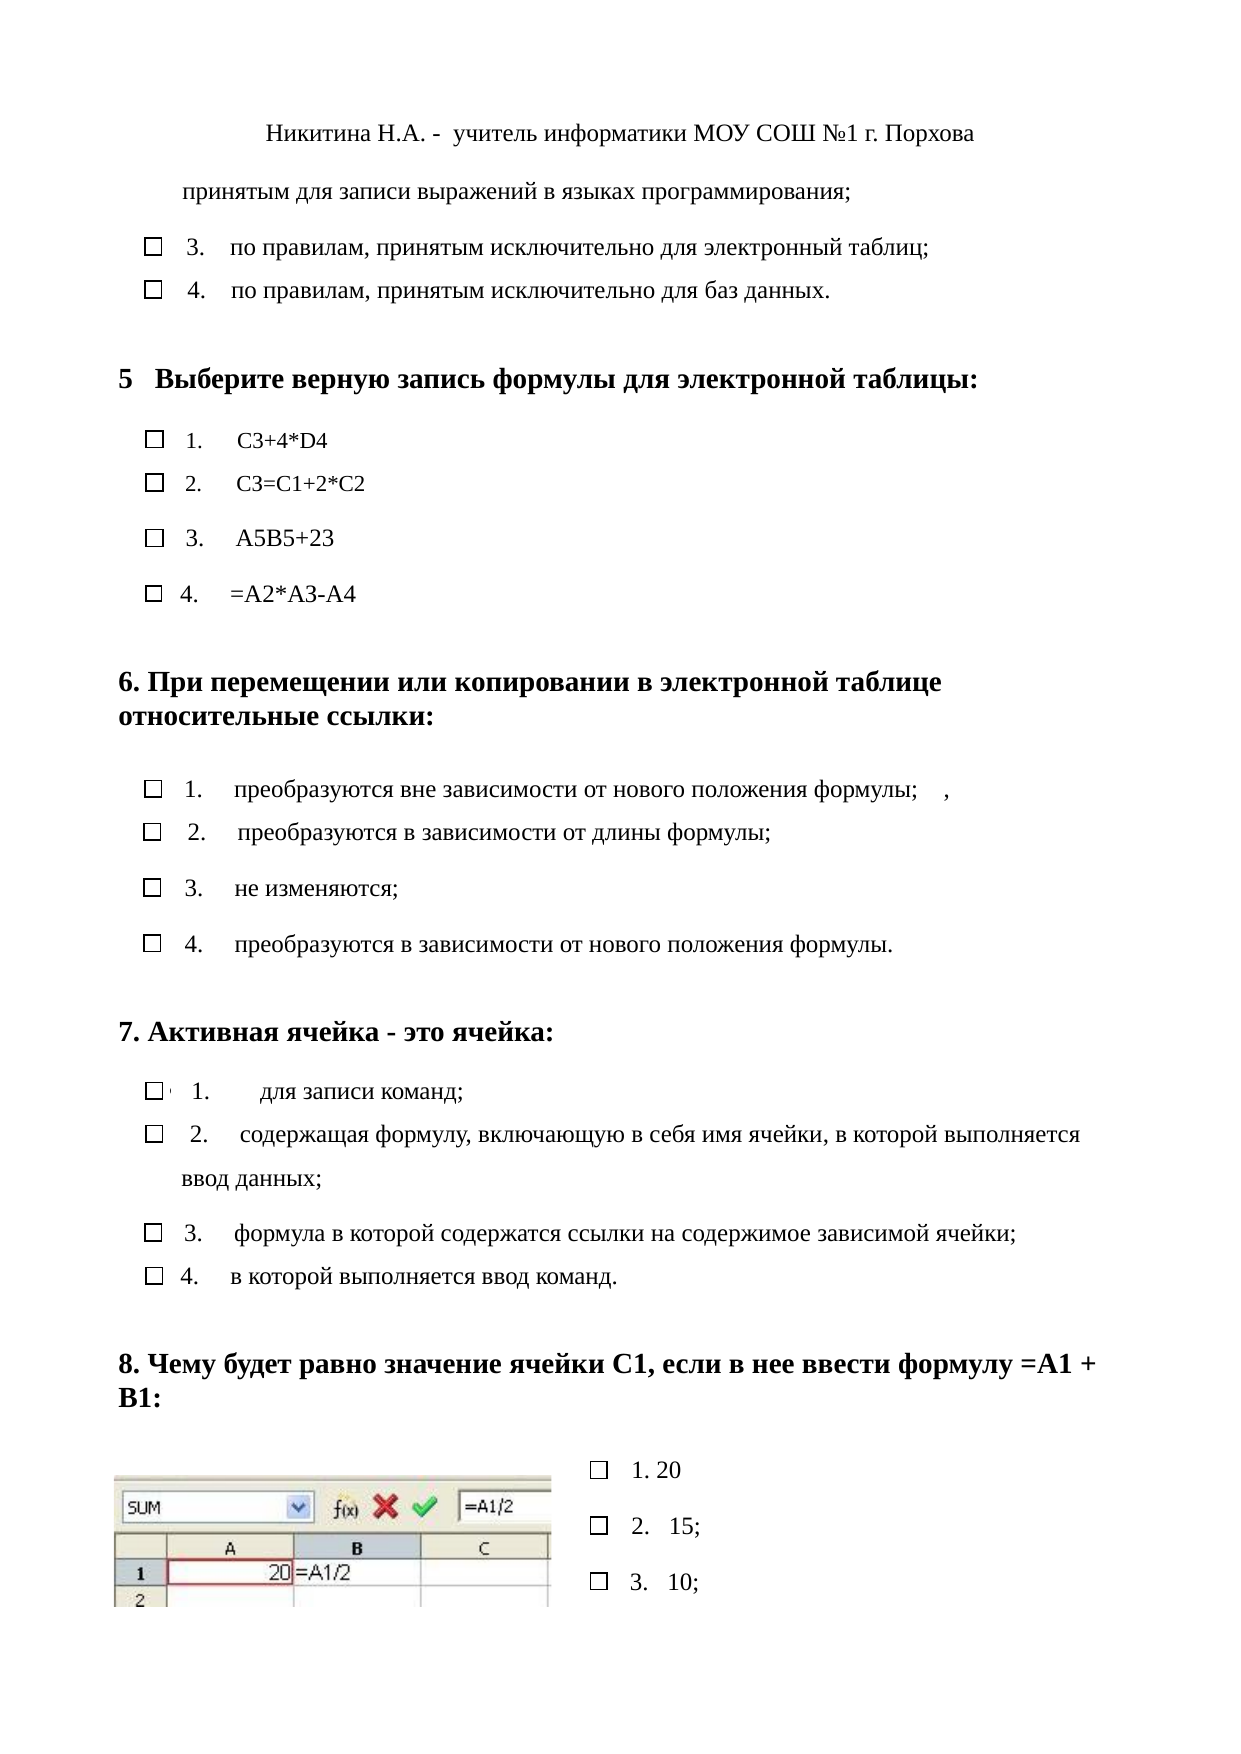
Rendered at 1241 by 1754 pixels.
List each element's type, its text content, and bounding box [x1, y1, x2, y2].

text 3. А5В5+23 [144, 523, 1122, 552]
text 4. по правилам, принятым исключительно для баз данных. [118, 275, 1122, 304]
text 2. 15; [552, 1511, 1122, 1540]
text принятым для записи выражений в языках программирования; [146, 176, 1122, 205]
text 1. преобразуются вне зависимости от нового положения формулы; , [118, 774, 1030, 803]
text 3. 10; [552, 1567, 1122, 1596]
text 5 Выберите верную запись формулы для электронной таблицы: [118, 361, 1122, 394]
text 4. в которой выполняется ввод команд. [144, 1261, 1122, 1290]
text 3. по правилам, принятым исключительно для электронный таблиц; [118, 232, 1076, 261]
text 2. содержащая формулу, включающую в себя имя ячейки, в которой выполняется ввод данных; [144, 1119, 1122, 1191]
text 1. C3+4*D4 [144, 425, 1122, 453]
text 1. для записи команд; [144, 1076, 1122, 1105]
text 2. преобразуются в зависимости от длины формулы; [142, 817, 1122, 846]
text 4. преобразуются в зависимости от нового положения формулы. [142, 929, 1122, 957]
text 3. формула в которой содержатся ссылки на содержимое зависимой ячейки; [118, 1218, 1076, 1247]
text 7. Активная ячейка - это ячейка: [118, 1014, 1122, 1047]
text 6. При перемещении или копировании в электронной таблице относительные ссылки: [118, 664, 1122, 731]
text 3. не изменяются; [142, 873, 1122, 902]
text 4. =А2*АЗ-А4 [144, 579, 1122, 608]
text 8. Чему будет равно значение ячейки С1, если в нее ввести формулу =А1 + В1: [118, 1346, 1122, 1413]
text 2. СЗ=С1+2*С2 [144, 468, 1122, 497]
text 1. 20 [118, 1456, 1122, 1484]
picture [113, 1475, 552, 1607]
